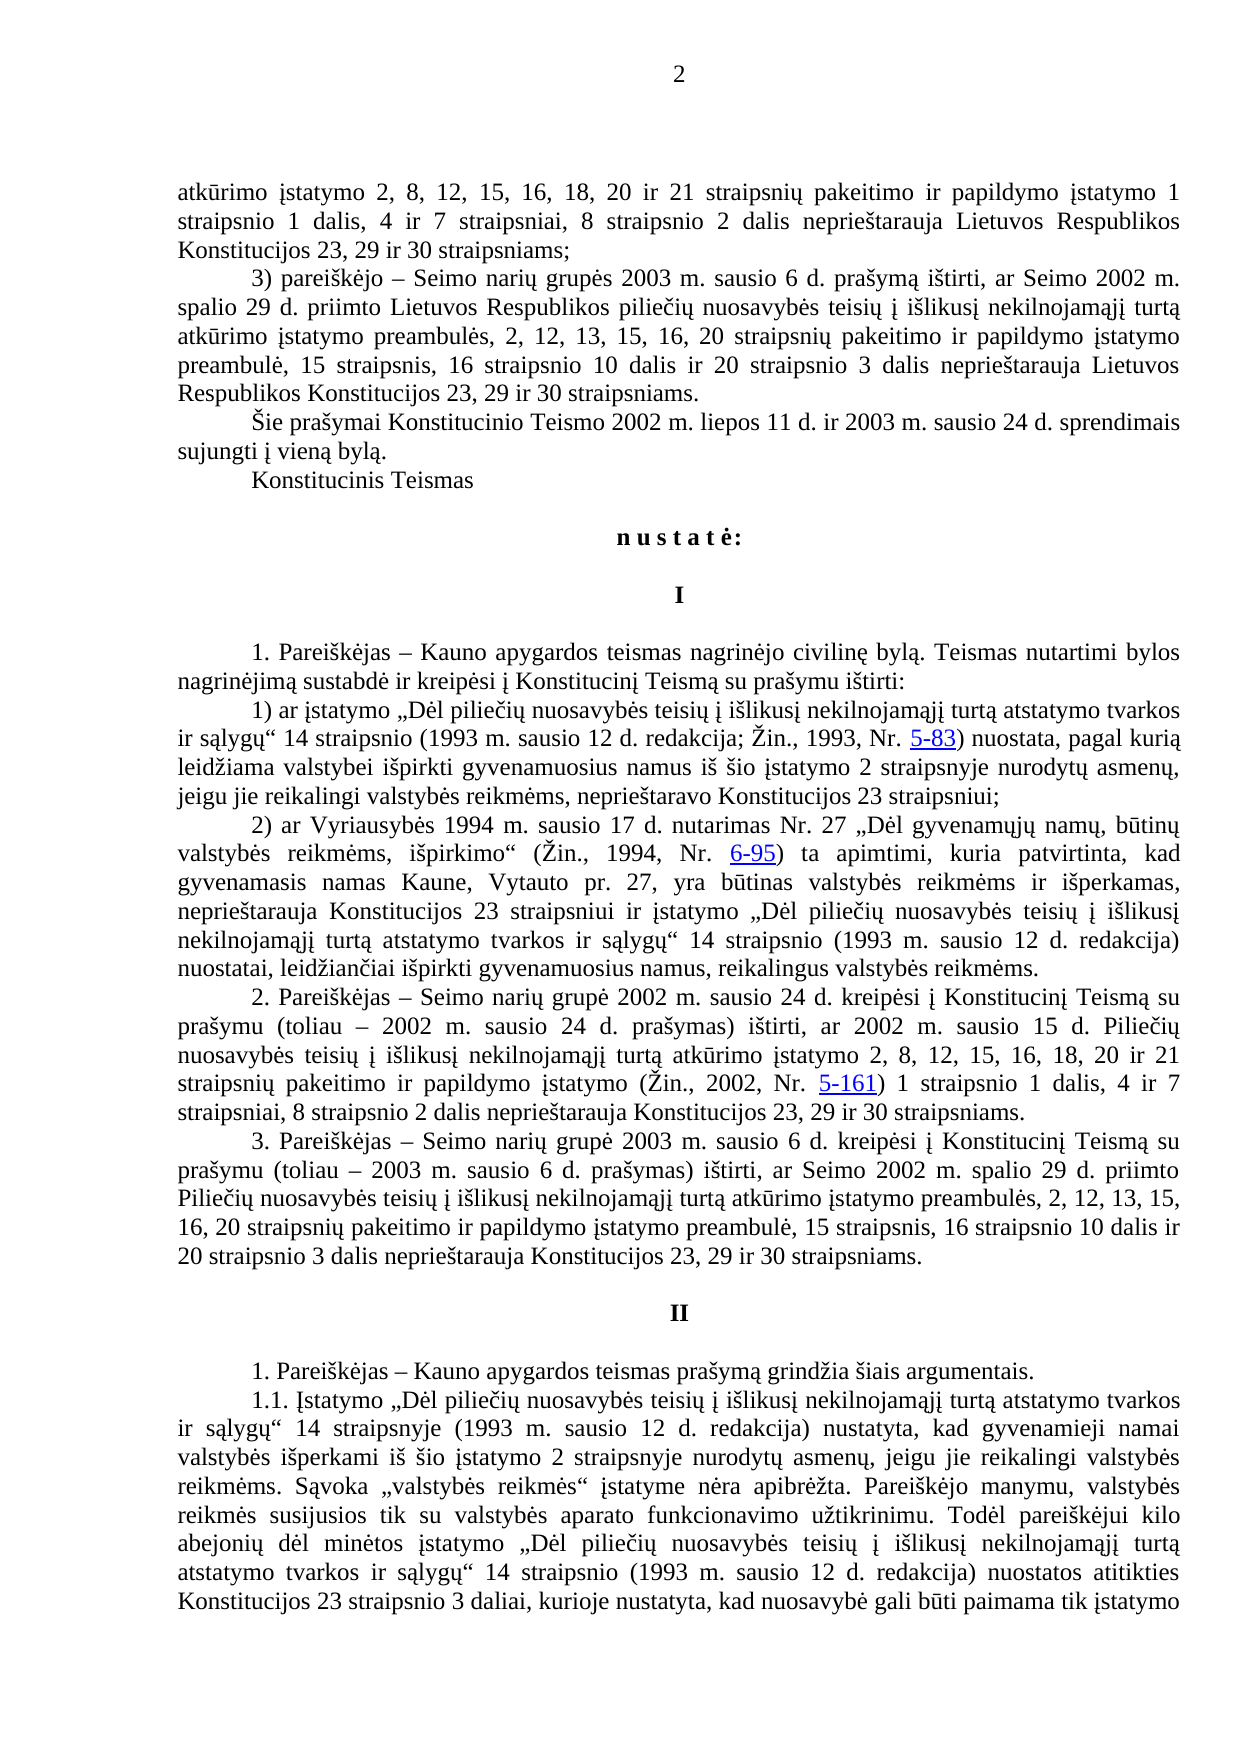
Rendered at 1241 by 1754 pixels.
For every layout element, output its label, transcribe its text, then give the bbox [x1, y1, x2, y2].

text II [177, 1298, 1181, 1327]
text 3) pareiškėjo – Seimo narių grupės 2003 m. sausio 6 d. prašymą ištirti, ar Seimo 2002 m. spalio 29 d. priimto Lietuvos Respublikos piliečių nuosavybės teisių į išlikusį nekilnojamąjį turtą atkūrimo įstatymo preambulės, 2, 12, 13, 15, 16, 20 straipsnių pakeitimo ir papildymo įstatymo preambulė, 15 straipsnis, 16 straipsnio 10 dalis ir 20 straipsnio 3 dalis neprieštarauja Lietuvos Respublikos Konstitucijos 23, 29 ir 30 straipsniams. [177, 263, 1181, 407]
text 1. Pareiškėjas – Kauno apygardos teismas prašymą grindžia šiais argumentais. [177, 1356, 1181, 1385]
text Konstitucinis Teismas [177, 465, 1181, 493]
text 1) ar įstatymo „Dėl piliečių nuosavybės teisių į išlikusį nekilnojamąjį turtą atstatymo tvarkos ir sąlygų“ 14 straipsnio (1993 m. sausio 12 d. redakcija; Žin., 1993, Nr. 5-83) nuostata, pagal kurią leidžiama valstybei išpirkti gyvenamuosius namus iš šio įstatymo 2 straipsnyje nurodytų asmenų, jeigu jie reikalingi valstybės reikmėms, neprieštaravo Konstitucijos 23 straipsniui; [177, 695, 1181, 810]
text 1.1. Įstatymo „Dėl piliečių nuosavybės teisių į išlikusį nekilnojamąjį turtą atstatymo tvarkos ir sąlygų“ 14 straipsnyje (1993 m. sausio 12 d. redakcija) nustatyta, kad gyvenamieji namai valstybės išperkami iš šio įstatymo 2 straipsnyje nurodytų asmenų, jeigu jie reikalingi valstybės reikmėms. Sąvoka „valstybės reikmės“ įstatyme nėra apibrėžta. Pareiškėjo manymu, valstybės reikmės susijusios tik su valstybės aparato funkcionavimo užtikrinimu. Todėl pareiškėjui kilo abejonių dėl minėtos įstatymo „Dėl piliečių nuosavybės teisių į išlikusį nekilnojamąjį turtą atstatymo tvarkos ir sąlygų“ 14 straipsnio (1993 m. sausio 12 d. redakcija) nuostatos atitikties Konstitucijos 23 straipsnio 3 daliai, kurioje nustatyta, kad nuosavybė gali būti paimama tik įstatymo [177, 1385, 1181, 1615]
text 1. Pareiškėjas – Kauno apygardos teismas nagrinėjo civilinę bylą. Teismas nutartimi bylos nagrinėjimą sustabdė ir kreipėsi į Konstitucinį Teismą su prašymu ištirti: [177, 637, 1181, 695]
text atkūrimo įstatymo 2, 8, 12, 15, 16, 18, 20 ir 21 straipsnių pakeitimo ir papildymo įstatymo 1 straipsnio 1 dalis, 4 ir 7 straipsniai, 8 straipsnio 2 dalis neprieštarauja Lietuvos Respublikos Konstitucijos 23, 29 ir 30 straipsniams; [177, 177, 1181, 263]
text Šie prašymai Konstitucinio Teismo 2002 m. liepos 11 d. ir 2003 m. sausio 24 d. sprendimais sujungti į vieną bylą. [177, 407, 1181, 465]
text nustatė: [177, 522, 1181, 551]
text 3. Pareiškėjas – Seimo narių grupė 2003 m. sausio 6 d. kreipėsi į Konstitucinį Teismą su prašymu (toliau – 2003 m. sausio 6 d. prašymas) ištirti, ar Seimo 2002 m. spalio 29 d. priimto Piliečių nuosavybės teisių į išlikusį nekilnojamąjį turtą atkūrimo įstatymo preambulės, 2, 12, 13, 15, 16, 20 straipsnių pakeitimo ir papildymo įstatymo preambulė, 15 straipsnis, 16 straipsnio 10 dalis ir 20 straipsnio 3 dalis neprieštarauja Konstitucijos 23, 29 ir 30 straipsniams. [177, 1126, 1181, 1270]
text 2) ar Vyriausybės 1994 m. sausio 17 d. nutarimas Nr. 27 „Dėl gyvenamųjų namų, būtinų valstybės reikmėms, išpirkimo“ (Žin., 1994, Nr. 6-95) ta apimtimi, kuria patvirtinta, kad gyvenamasis namas Kaune, Vytauto pr. 27, yra būtinas valstybės reikmėms ir išperkamas, neprieštarauja Konstitucijos 23 straipsniui ir įstatymo „Dėl piliečių nuosavybės teisių į išlikusį nekilnojamąjį turtą atstatymo tvarkos ir sąlygų“ 14 straipsnio (1993 m. sausio 12 d. redakcija) nuostatai, leidžiančiai išpirkti gyvenamuosius namus, reikalingus valstybės reikmėms. [177, 810, 1181, 982]
text 2. Pareiškėjas – Seimo narių grupė 2002 m. sausio 24 d. kreipėsi į Konstitucinį Teismą su prašymu (toliau – 2002 m. sausio 24 d. prašymas) ištirti, ar 2002 m. sausio 15 d. Piliečių nuosavybės teisių į išlikusį nekilnojamąjį turtą atkūrimo įstatymo 2, 8, 12, 15, 16, 18, 20 ir 21 straipsnių pakeitimo ir papildymo įstatymo (Žin., 2002, Nr. 5-161) 1 straipsnio 1 dalis, 4 ir 7 straipsniai, 8 straipsnio 2 dalis neprieštarauja Konstitucijos 23, 29 ir 30 straipsniams. [177, 982, 1181, 1126]
text I [177, 580, 1181, 608]
